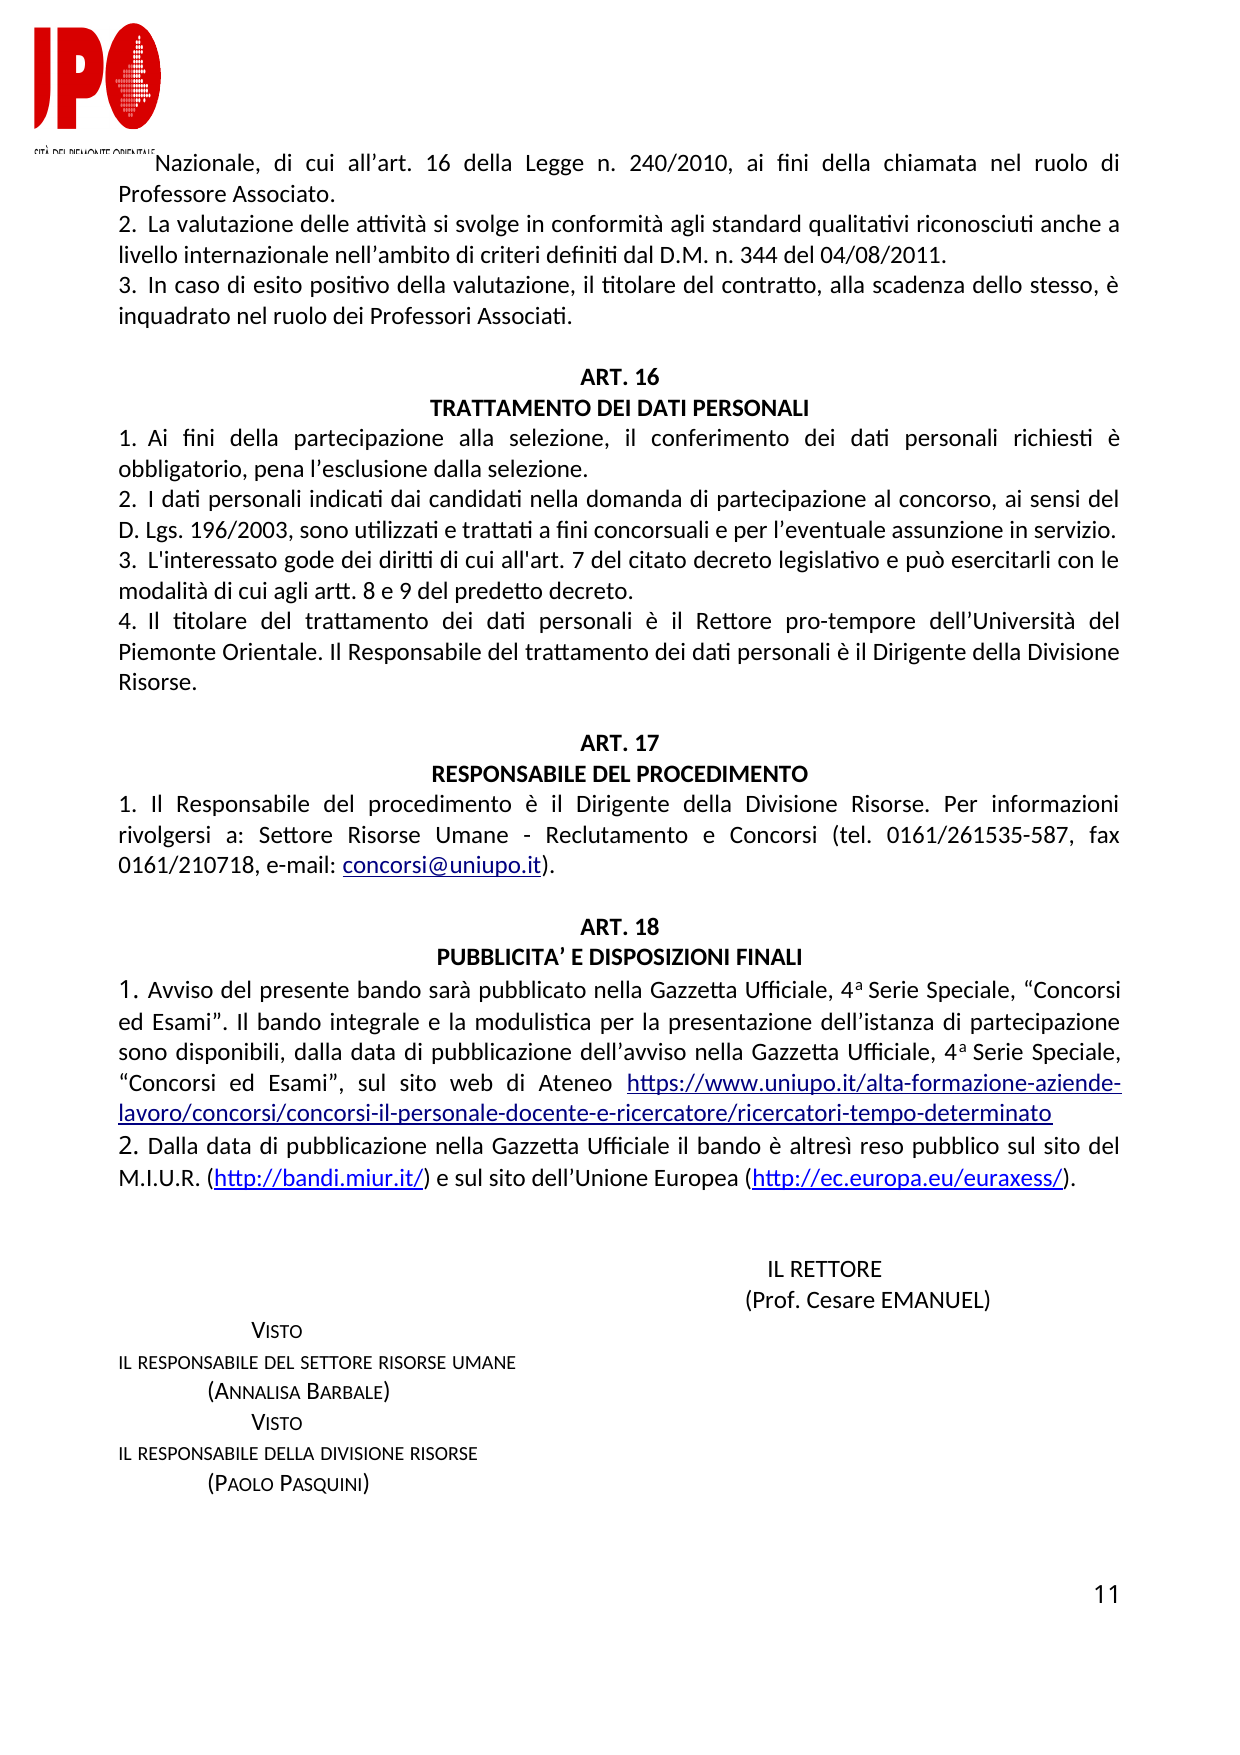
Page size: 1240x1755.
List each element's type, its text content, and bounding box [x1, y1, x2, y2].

text Visto [118, 1406, 340, 1437]
text 1. Il Responsabile del procedimento è il Dirigente della Divisione Risorse. Per informazioni rivolgersi a: Settore Risorse Umane - Reclutamento e Concorsi (tel. 0161/261535-587, fax 0161/210718, e-mail: concorsi@uniupo.it). [118, 788, 1121, 880]
list In caso di esito positivo della valutazione, il titolare del contratto, alla scadenza dello stesso, è inquadrato nel ruolo dei Professori Associati. [118, 270, 1121, 331]
list Ai fini della partecipazione alla selezione, il conferimento dei dati personali richiesti è obbligatorio, pena l’esclusione dalla selezione. [118, 422, 1121, 483]
text TRATTAMENTO DEI DATI PERSONALI [118, 392, 1121, 422]
text ART. 18 [118, 911, 1121, 941]
text Visto [118, 1314, 399, 1345]
text (Annalisa Barbale) [118, 1376, 1121, 1406]
text IL RETTORE [708, 1253, 1121, 1284]
list Nazionale, di cui all’art. 16 della Legge n. 240/2010, ai fini della chiamata nel ruolo di Professore Associato. [118, 148, 1121, 209]
list Il titolare del trattamento dei dati personali è il Rettore pro-tempore dell’Università del Piemonte Orientale. Il Responsabile del trattamento dei dati personali è il Dirigente della Divisione Risorse. [118, 605, 1121, 697]
text ART. 16 [118, 361, 1121, 392]
text (Paolo Pasquini) [118, 1467, 1121, 1498]
list L'interessato gode dei diritti di cui all'art. 7 del citato decreto legislativo e può esercitarli con le modalità di cui agli artt. 8 e 9 del predetto decreto. [118, 544, 1121, 605]
text il responsabile del settore risorse umane [118, 1345, 1121, 1376]
list La valutazione delle attività si svolge in conformità agli standard qualitativi riconosciuti anche a livello internazionale nell’ambito di criteri definiti dal D.M. n. 344 del 04/08/2011. [118, 209, 1121, 270]
text (Prof. Cesare EMANUEL) [708, 1284, 1121, 1314]
list I dati personali indicati dai candidati nella domanda di partecipazione al concorso, ai sensi del D. Lgs. 196/2003, sono utilizzati e trattati a fini concorsuali e per l’eventuale assunzione in servizio. [118, 483, 1121, 544]
list Dalla data di pubblicazione nella Gazzetta Ufficiale il bando è altresì reso pubblico sul sito del M.I.U.R. (http://bandi.miur.it/) e sul sito dell’Unione Europea (http://ec.europa.eu/euraxess/). [118, 1128, 1121, 1192]
text RESPONSABILE DEL PROCEDIMENTO [118, 758, 1121, 788]
text PUBBLICITA’ E DISPOSIZIONI FINALI [118, 941, 1121, 972]
text il responsabile della divisione risorse [118, 1437, 1121, 1467]
text ART. 17 [118, 727, 1121, 758]
list Avviso del presente bando sarà pubblicato nella Gazzetta Ufficiale, 4a Serie Speciale, “Concorsi ed Esami”. Il bando integrale e la modulistica per la presentazione dell’istanza di partecipazione sono disponibili, dalla data di pubblicazione dell’avviso nella Gazzetta Ufficiale, 4a Serie Speciale, “Concorsi ed Esami”, sul sito web di Ateneo https://www.uniupo.it/alta-formazione-aziende-lavoro/concorsi/concorsi-il-personale-docente-e-ricercatore/ricercatori-tempo-determinato [118, 972, 1121, 1128]
